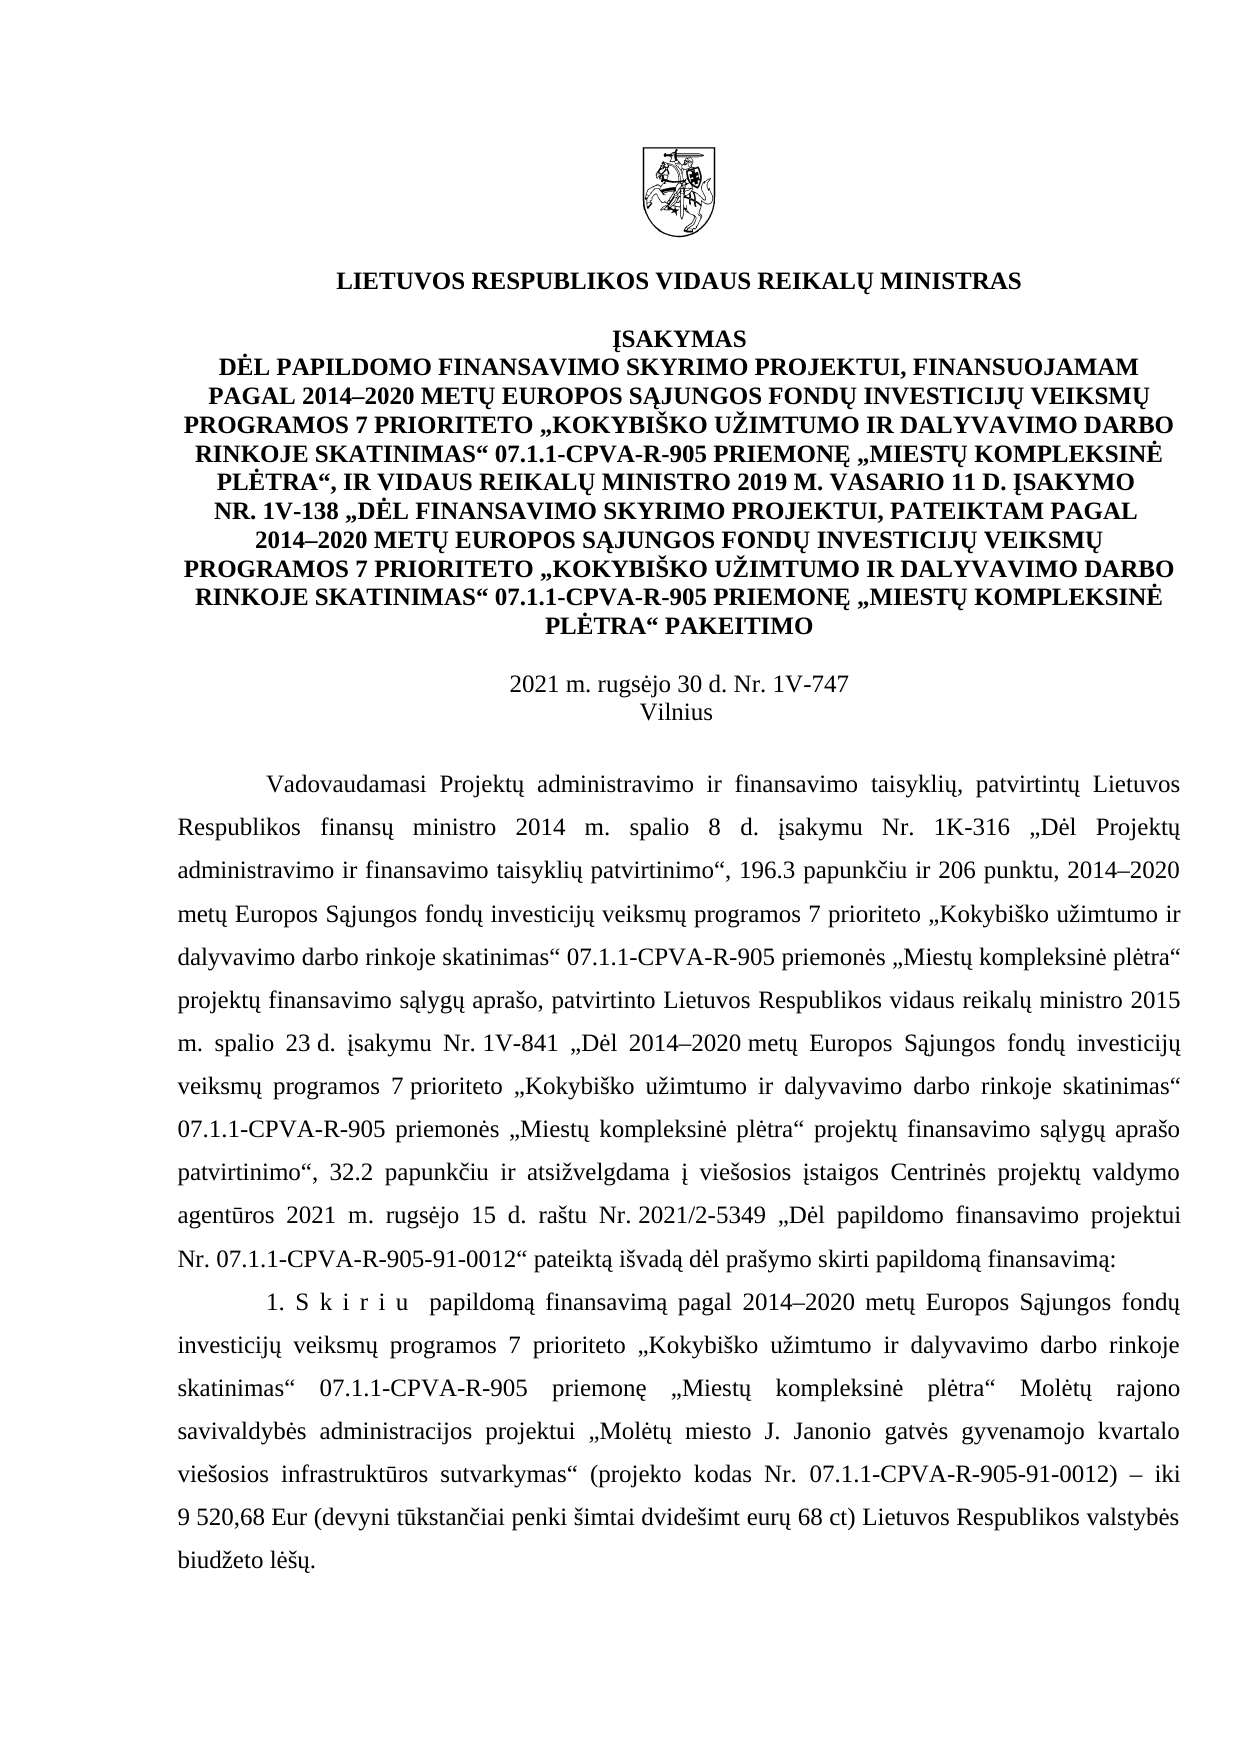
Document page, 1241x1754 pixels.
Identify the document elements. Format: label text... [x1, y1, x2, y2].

text Vadovaudamasi Projektų administravimo ir finansavimo taisyklių, patvirtintų Lietuvos Respublikos finansų ministro 2014 m. spalio 8 d. įsakymu Nr. 1K-316 „Dėl Projektų administravimo ir finansavimo taisyklių patvirtinimo“, 196.3 papunkčiu ir 206 punktu, 2014–2020 metų Europos Sąjungos fondų investicijų veiksmų programos 7 prioriteto „Kokybiško užimtumo ir dalyvavimo darbo rinkoje skatinimas“ 07.1.1-CPVA-R-905 priemonės „Miestų kompleksinė plėtra“ projektų finansavimo sąlygų aprašo, patvirtinto Lietuvos Respublikos vidaus reikalų ministro 2015 m. spalio 23 d. įsakymu Nr. 1V-841 „Dėl 2014–2020 metų Europos Sąjungos fondų investicijų veiksmų programos 7 prioriteto „Kokybiško užimtumo ir dalyvavimo darbo rinkoje skatinimas“ 07.1.1-CPVA-R-905 priemonės „Miestų kompleksinė plėtra“ projektų finansavimo sąlygų aprašo patvirtinimo“, 32.2 papunkčiu ir atsižvelgdama į viešosios įstaigos Centrinės projektų valdymo agentūros 2021 m. rugsėjo 15 d. raštu Nr. 2021/2-5349 „Dėl papildomo finansavimo projektui Nr. 07.1.1-CPVA-R-905-91-0012“ pateiktą išvadą dėl prašymo skirti papildomą finansavimą: [177, 769, 1181, 1272]
text ĮSAKYMAS [177, 324, 1181, 352]
text 1. Skiriu papildomą finansavimą pagal 2014–2020 metų Europos Sąjungos fondų investicijų veiksmų programos 7 prioriteto „Kokybiško užimtumo ir dalyvavimo darbo rinkoje skatinimas“ 07.1.1-CPVA-R-905 priemonę „Miestų kompleksinė plėtra“ Molėtų rajono savivaldybės administracijos projektui „Molėtų miesto J. Janonio gatvės gyvenamojo kvartalo viešosios infrastruktūros sutvarkymas“ (projekto kodas Nr. 07.1.1-CPVA-R-905-91-0012) – iki 9 520,68 Eur (devyni tūkstančiai penki šimtai dvidešimt eurų 68 ct) Lietuvos Respublikos valstybės biudžeto lėšų. [177, 1287, 1181, 1574]
text DĖL PAPILDOMO FINANSAVIMO SKYRIMO PROJEKTUI, FINANSUOJAMAM PAGAL 2014–2020 METŲ EUROPOS SĄJUNGOS FONDŲ INVESTICIJŲ VEIKSMŲ PROGRAMOS 7 PRIORITETO „KOKYBIŠKO UŽIMTUMO IR DALYVAVIMO DARBO RINKOJE SKATINIMAS“ 07.1.1-CPVA-R-905 PRIEMONĘ „MIESTŲ KOMPLEKSINĖ PLĖTRA“, IR VIDAUS REIKALŲ MINISTRO 2019 M. VASARIO 11 D. ĮSAKYMO NR. 1V-138 „DĖL FINANSAVIMO SKYRIMO PROJEKTUI, PATEIKTAM PAGAL 2014–2020 METŲ EUROPOS SĄJUNGOS FONDŲ INVESTICIJŲ VEIKSMŲ PROGRAMOS 7 PRIORITETO „KOKYBIŠKO UŽIMTUMO IR DALYVAVIMO DARBO RINKOJE SKATINIMAS“ 07.1.1-CPVA-R-905 PRIEMONĘ „MIESTŲ KOMPLEKSINĖ PLĖTRA“ PAKEITIMO [177, 352, 1181, 640]
text LIETUVOS RESPUBLIKOS VIDAUS REIKALŲ MINISTRAS [177, 266, 1181, 295]
text 2021 m. rugsėjo 30 d. Nr. 1V-747 [177, 669, 1181, 697]
text Vilnius [177, 697, 1181, 726]
